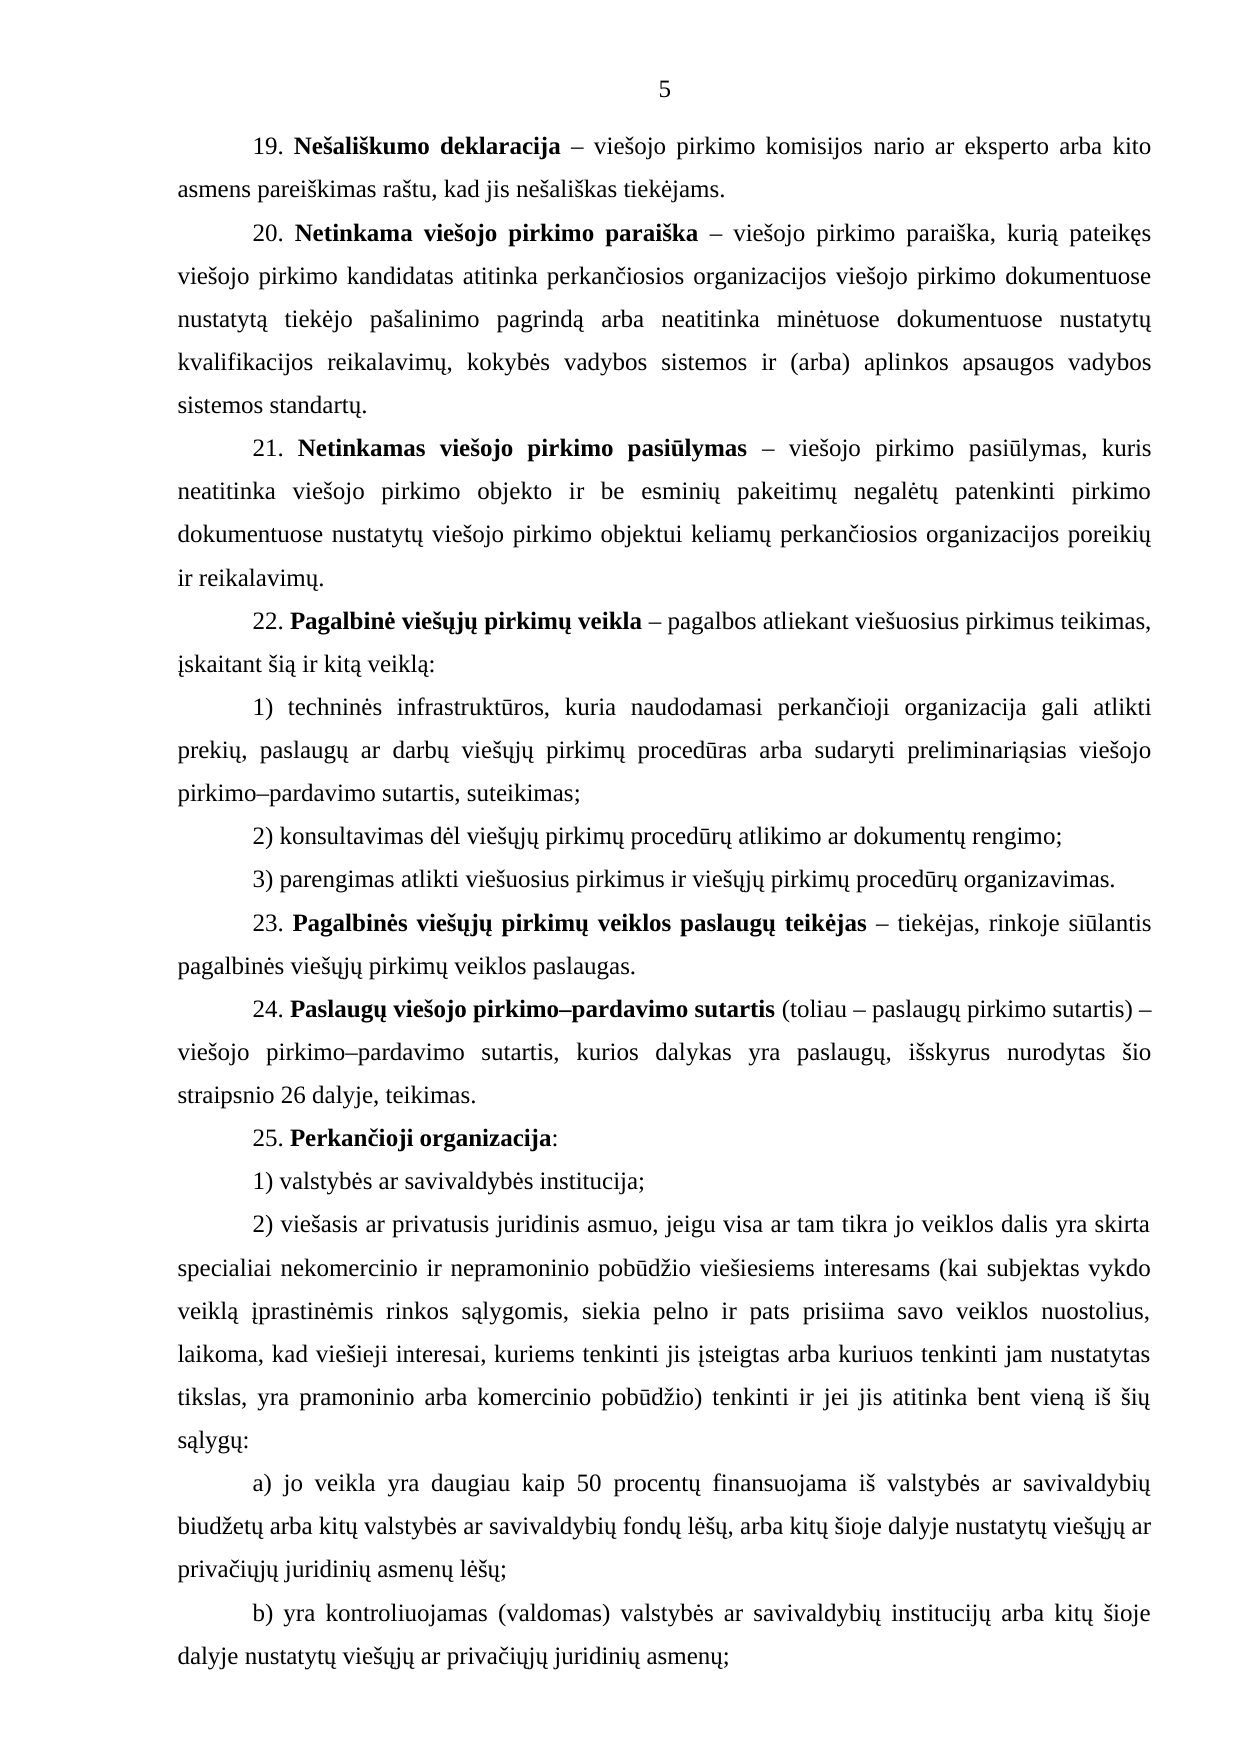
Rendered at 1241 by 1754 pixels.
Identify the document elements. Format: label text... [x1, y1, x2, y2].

text 2) viešasis ar privatusis juridinis asmuo, jeigu visa ar tam tikra jo veiklos dalis yra skirta specialiai nekomercinio ir nepramoninio pobūdžio viešiesiems interesams (kai subjektas vykdo veiklą įprastinėmis rinkos sąlygomis, siekia pelno ir pats prisiima savo veiklos nuostolius, laikoma, kad viešieji interesai, kuriems tenkinti jis įsteigtas arba kuriuos tenkinti jam nustatytas tikslas, yra pramoninio arba komercinio pobūdžio) tenkinti ir jei jis atitinka bent vieną iš šių sąlygų: [177, 1209, 1152, 1454]
text 1) valstybės ar savivaldybės institucija; [177, 1166, 1152, 1195]
text 2) konsultavimas dėl viešųjų pirkimų procedūrų atlikimo ar dokumentų rengimo; [177, 821, 1152, 850]
text 20. Netinkama viešojo pirkimo paraiška – viešojo pirkimo paraiška, kurią pateikęs viešojo pirkimo kandidatas atitinka perkančiosios organizacijos viešojo pirkimo dokumentuose nustatytą tiekėjo pašalinimo pagrindą arba neatitinka minėtuose dokumentuose nustatytų kvalifikacijos reikalavimų, kokybės vadybos sistemos ir (arba) aplinkos apsaugos vadybos sistemos standartų. [177, 218, 1152, 419]
text 23. Pagalbinės viešųjų pirkimų veiklos paslaugų teikėjas – tiekėjas, rinkoje siūlantis pagalbinės viešųjų pirkimų veiklos paslaugas. [177, 908, 1152, 979]
text 3) parengimas atlikti viešuosius pirkimus ir viešųjų pirkimų procedūrų organizavimas. [177, 864, 1152, 893]
text b) yra kontroliuojamas (valdomas) valstybės ar savivaldybių institucijų arba kitų šioje dalyje nustatytų viešųjų ar privačiųjų juridinių asmenų; [177, 1598, 1152, 1669]
text 21. Netinkamas viešojo pirkimo pasiūlymas – viešojo pirkimo pasiūlymas, kuris neatitinka viešojo pirkimo objekto ir be esminių pakeitimų negalėtų patenkinti pirkimo dokumentuose nustatytų viešojo pirkimo objektui keliamų perkančiosios organizacijos poreikių ir reikalavimų. [177, 433, 1152, 591]
text 25. Perkančioji organizacija: [177, 1123, 1152, 1152]
text 24. Paslaugų viešojo pirkimo–pardavimo sutartis (toliau – paslaugų pirkimo sutartis) – viešojo pirkimo–pardavimo sutartis, kurios dalykas yra paslaugų, išskyrus nurodytas šio straipsnio 26 dalyje, teikimas. [177, 994, 1152, 1109]
text 22. Pagalbinė viešųjų pirkimų veikla – pagalbos atliekant viešuosius pirkimus teikimas, įskaitant šią ir kitą veiklą: [177, 606, 1152, 678]
text a) jo veikla yra daugiau kaip 50 procentų finansuojama iš valstybės ar savivaldybių biudžetų arba kitų valstybės ar savivaldybių fondų lėšų, arba kitų šioje dalyje nustatytų viešųjų ar privačiųjų juridinių asmenų lėšų; [177, 1468, 1152, 1583]
text 19. Nešališkumo deklaracija – viešojo pirkimo komisijos nario ar eksperto arba kito asmens pareiškimas raštu, kad jis nešališkas tiekėjams. [177, 131, 1152, 203]
text 1) techninės infrastruktūros, kuria naudodamasi perkančioji organizacija gali atlikti prekių, paslaugų ar darbų viešųjų pirkimų procedūras arba sudaryti preliminariąsias viešojo pirkimo–pardavimo sutartis, suteikimas; [177, 692, 1152, 807]
